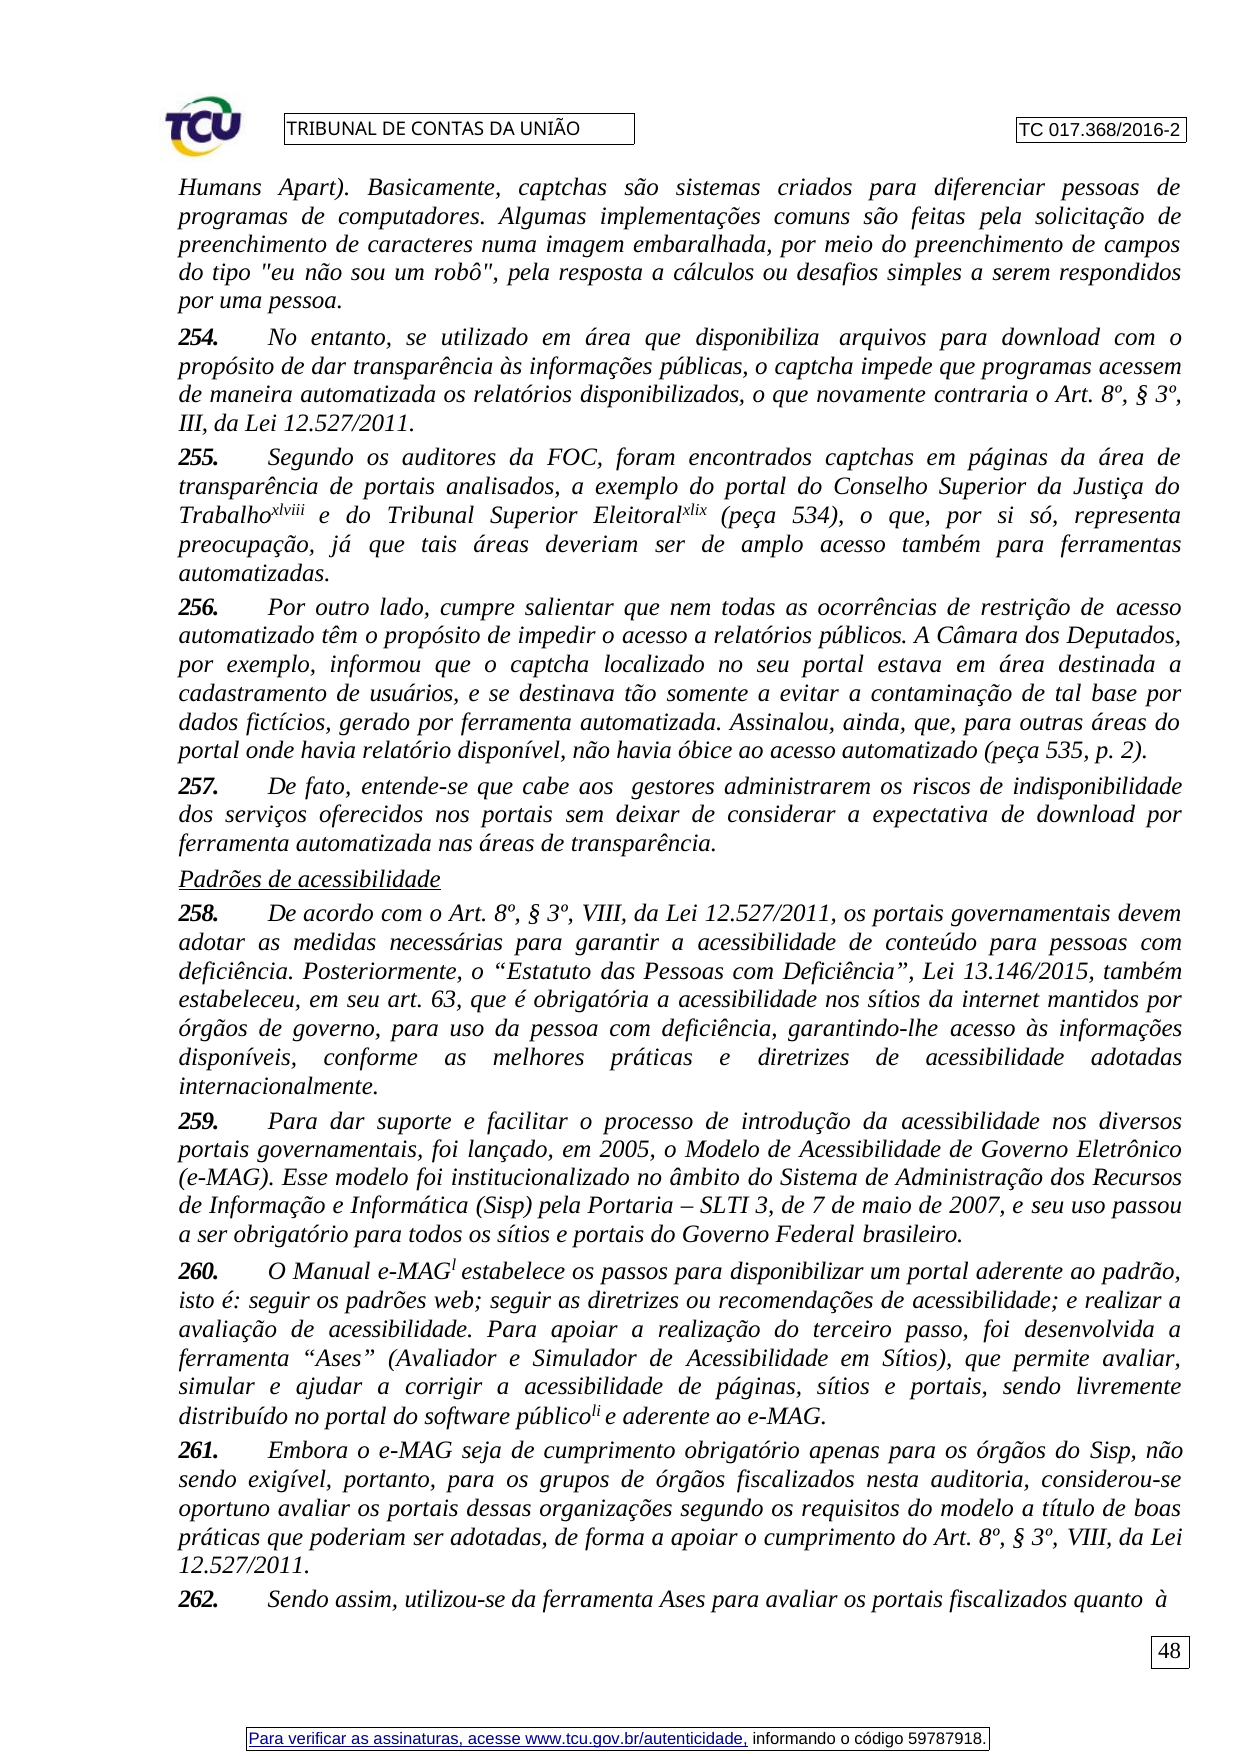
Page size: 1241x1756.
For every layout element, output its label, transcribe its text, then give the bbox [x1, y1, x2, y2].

list Embora o e-MAG seja de cumprimento obrigatório apenas para os órgãos do Sisp, não sendo exigível, portanto, para os grupos de órgãos fiscalizados nesta auditoria, considerou-se oportuno avaliar os portais dessas organizações segundo os requisitos do modelo a título de boas práticas que poderiam ser adotadas, de forma a apoiar o cumprimento do Art. 8º, § 3º, VIII, da Lei 12.527/2011. [178, 1435, 1183, 1579]
list Segundo os auditores da FOC, foram encontrados captchas em páginas da área de transparência de portais analisados, a exemplo do portal do Conselho Superior da Justiça do Trabalhoxlviii e do Tribunal Superior Eleitoralxlix (peça 534), o que, por si só, representa preocupação, já que tais áreas deveriam ser de amplo acesso também para ferramentas automatizadas. [178, 442, 1182, 587]
list De fato, entende-se que cabe aos gestores administrarem os riscos de indisponibilidade dos serviços oferecidos nos portais sem deixar de considerar a expectativa de download por ferramenta automatizada nas áreas de transparência. [178, 772, 1182, 857]
picture [159, 92, 247, 163]
text Padrões de acessibilidade [178, 864, 1240, 893]
list De acordo com o Art. 8º, § 3º, VIII, da Lei 12.527/2011, os portais governamentais devem adotar as medidas necessárias para garantir a acessibilidade de conteúdo para pessoas com deficiência. Posteriormente, o “Estatuto das Pessoas com Deficiência”, Lei 13.146/2015, também estabeleceu, em seu art. 63, que é obrigatória a acessibilidade nos sítios da internet mantidos por órgãos de governo, para uso da pessoa com deficiência, garantindo-lhe acesso às informações disponíveis, conforme as melhores práticas e diretrizes de acessibilidade adotadas internacionalmente. [178, 898, 1182, 1099]
list Por outro lado, cumpre salientar que nem todas as ocorrências de restrição de acesso automatizado têm o propósito de impedir o acesso a relatórios públicos. A Câmara dos Deputados, por exemplo, informou que o captcha localizado no seu portal estava em área destinada a cadastramento de usuários, e se destinava tão somente a evitar a contaminação de tal base por dados fictícios, gerado por ferramenta automatizada. Assinalou, ainda, que, para outras áreas do portal onde havia relatório disponível, não havia óbice ao acesso automatizado (peça 535, p. 2). [178, 592, 1181, 764]
list O Manual e-MAGl estabelece os passos para disponibilizar um portal aderente ao padrão, isto é: seguir os padrões web; seguir as diretrizes ou recomendações de acessibilidade; e realizar a avaliação de acessibilidade. Para apoiar a realização do terceiro passo, foi desenvolvida a ferramenta “Ases” (Avaliador e Simulador de Acessibilidade em Sítios), que permite avaliar, simular e ajudar a corrigir a acessibilidade de páginas, sítios e portais, sendo livremente distribuído no portal do software públicoli e aderente ao e-MAG. [178, 1254, 1181, 1429]
list Sendo assim, utilizou-se da ferramenta Ases para avaliar os portais fiscalizados quanto à [178, 1584, 1240, 1613]
list No entanto, se utilizado em área que disponibiliza arquivos para download com o propósito de dar transparência às informações públicas, o captcha impede que programas acessem de maneira automatizada os relatórios disponibilizados, o que novamente contraria o Art. 8º, § 3º, III, da Lei 12.527/2011. [178, 322, 1182, 437]
list Para dar suporte e facilitar o processo de introdução da acessibilidade nos diversos portais governamentais, foi lançado, em 2005, o Modelo de Acessibilidade de Governo Eletrônico (e-MAG). Esse modelo foi institucionalizado no âmbito do Sistema de Administração dos Recursos de Informação e Informática (Sisp) pela Portaria – SLTI 3, de 7 de maio de 2007, e seu uso passou a ser obrigatório para todos os sítios e portais do Governo Federal brasileiro. [178, 1107, 1182, 1248]
text Humans Apart). Basicamente, captchas são sistemas criados para diferenciar pessoas de programas de computadores. Algumas implementações comuns são feitas pela solicitação de preenchimento de caracteres numa imagem embaralhada, por meio do preenchimento de campos do tipo "eu não sou um robô", pela resposta a cálculos ou desafios simples a serem respondidos por uma pessoa. [178, 173, 1181, 314]
